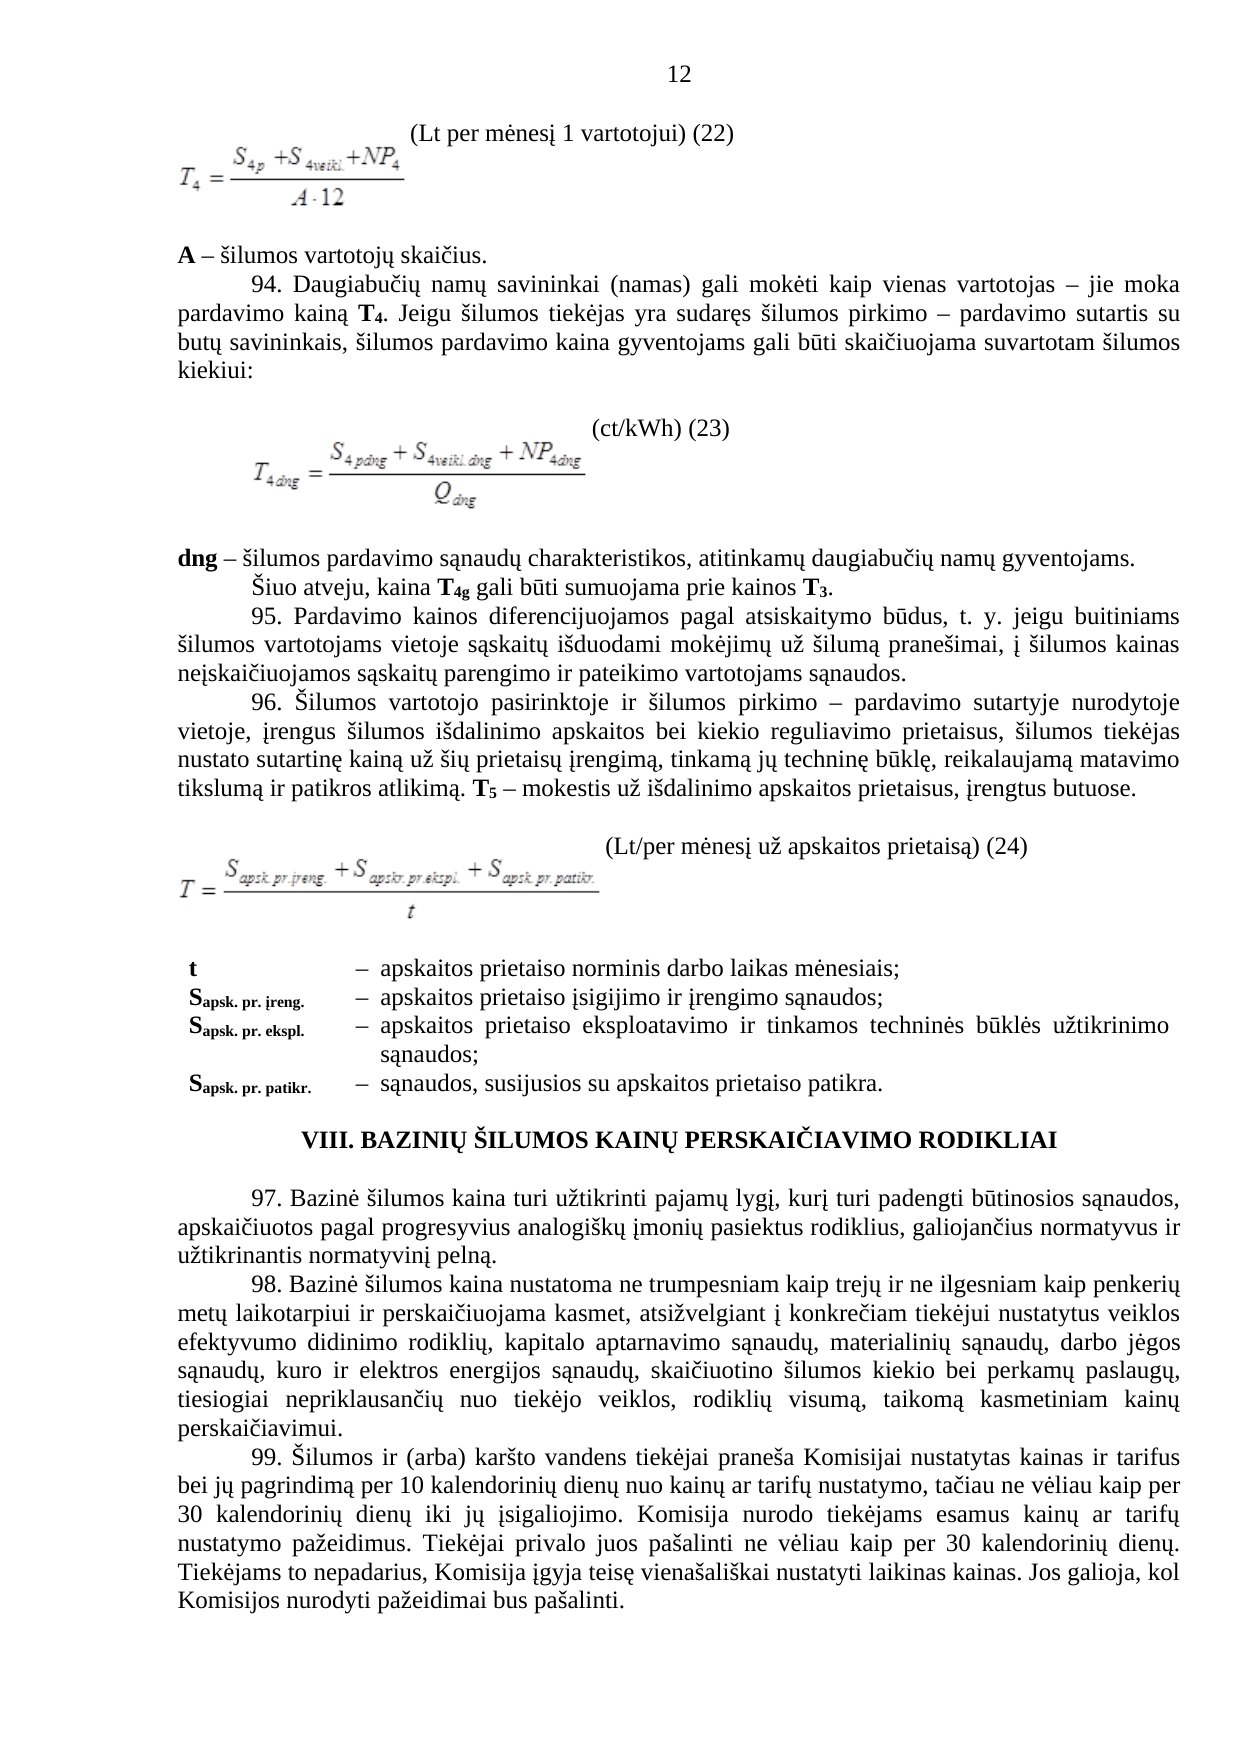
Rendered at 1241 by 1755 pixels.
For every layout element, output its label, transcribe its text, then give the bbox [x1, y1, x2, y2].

table_cell – [344, 1011, 369, 1068]
text 95. Pardavimo kainos diferencijuojamos pagal atsiskaitymo būdus, t. y. jeigu buitiniams šilumos vartotojams vietoje sąskaitų išduodami mokėjimų už šilumą pranešimai, į šilumos kainas neįskaičiuojamos sąskaitų parengimo ir pateikimo vartotojams sąnaudos. [177, 601, 1181, 687]
text 94. Daugiabučių namų savininkai (namas) gali mokėti kaip vienas vartotojas – jie moka pardavimo kainą T4. Jeigu šilumos tiekėjas yra sudaręs šilumos pirkimo – pardavimo sutartis su butų savininkais, šilumos pardavimo kaina gyventojams gali būti skaičiuojama suvartotam šilumos kiekiui: [177, 269, 1181, 384]
table_header apskaitos prietaiso norminis darbo laikas mėnesiais; [369, 953, 1181, 982]
text 99. Šilumos ir (arba) karšto vandens tiekėjai praneša Komisijai nustatytas kainas ir tarifus bei jų pagrindimą per 10 kalendorinių dienų nuo kainų ar tarifų nustatymo, tačiau ne vėliau kaip per 30 kalendorinių dienų iki jų įsigaliojimo. Komisija nurodo tiekėjams esamus kainų ar tarifų nustatymo pažeidimus. Tiekėjai privalo juos pašalinti ne vėliau kaip per 30 kalendorinių dienų. Tiekėjams to nepadarius, Komisija įgyja teisę vienašališkai nustatyti laikinas kainas. Jos galioja, kol Komisijos nurodyti pažeidimai bus pašalinti. [177, 1442, 1181, 1614]
text dng – šilumos pardavimo sąnaudų charakteristikos, atitinkamų daugiabučių namų gyventojams. [177, 543, 1181, 572]
table_cell Sapsk. pr. įreng. [177, 982, 344, 1011]
text 98. Bazinė šilumos kaina nustatoma ne trumpesniam kaip trejų ir ne ilgesniam kaip penkerių metų laikotarpiui ir perskaičiuojama kasmet, atsižvelgiant į konkrečiam tiekėjui nustatytus veiklos efektyvumo didinimo rodiklių, kapitalo aptarnavimo sąnaudų, materialinių sąnaudų, darbo jėgos sąnaudų, kuro ir elektros energijos sąnaudų, skaičiuotino šilumos kiekio bei perkamų paslaugų, tiesiogiai nepriklausančių nuo tiekėjo veiklos, rodiklių visumą, taikomą kasmetiniam kainų perskaičiavimui. [177, 1269, 1181, 1442]
table_header – [344, 953, 369, 982]
table_cell apskaitos prietaiso įsigijimo ir įrengimo sąnaudos; [369, 982, 1181, 1011]
text (ct/kWh) (23) [177, 413, 1181, 514]
text Šiuo atveju, kaina T4g gali būti sumuojama prie kainos T3. [177, 572, 1181, 601]
table_cell sąnaudos, susijusios su apskaitos prietaiso patikra. [369, 1068, 1181, 1097]
text (Lt per mėnesį 1 vartotojui) (22) [177, 118, 1181, 212]
table_cell apskaitos prietaiso eksploatavimo ir tinkamos techninės būklės užtikrinimo sąnaudos; [369, 1011, 1181, 1068]
text (Lt/per mėnesį už apskaitos prietaisą) (24) [177, 831, 1181, 924]
text VIII. BAZINIŲ ŠILUMOS KAINŲ PERSKAIČIAVIMO RODIKLIAI [177, 1126, 1181, 1154]
table_cell Sapsk. pr. patikr. [177, 1068, 344, 1097]
text 96. Šilumos vartotojo pasirinktoje ir šilumos pirkimo – pardavimo sutartyje nurodytoje vietoje, įrengus šilumos išdalinimo apskaitos bei kiekio reguliavimo prietaisus, šilumos tiekėjas nustato sutartinę kainą už šių prietaisų įrengimą, tinkamą jų techninę būklę, reikalaujamą matavimo tikslumą ir patikros atlikimą. T5 – mokestis už išdalinimo apskaitos prietaisus, įrengtus butuose. [177, 687, 1181, 802]
table_header t [177, 953, 344, 982]
table_cell – [344, 982, 369, 1011]
text 97. Bazinė šilumos kaina turi užtikrinti pajamų lygį, kurį turi padengti būtinosios sąnaudos, apskaičiuotos pagal progresyvius analogiškų įmonių pasiektus rodiklius, galiojančius normatyvus ir užtikrinantis normatyvinį pelną. [177, 1183, 1181, 1269]
table_cell Sapsk. pr. ekspl. [177, 1011, 344, 1068]
text A – šilumos vartotojų skaičius. [177, 241, 1181, 269]
table_cell – [344, 1068, 369, 1097]
